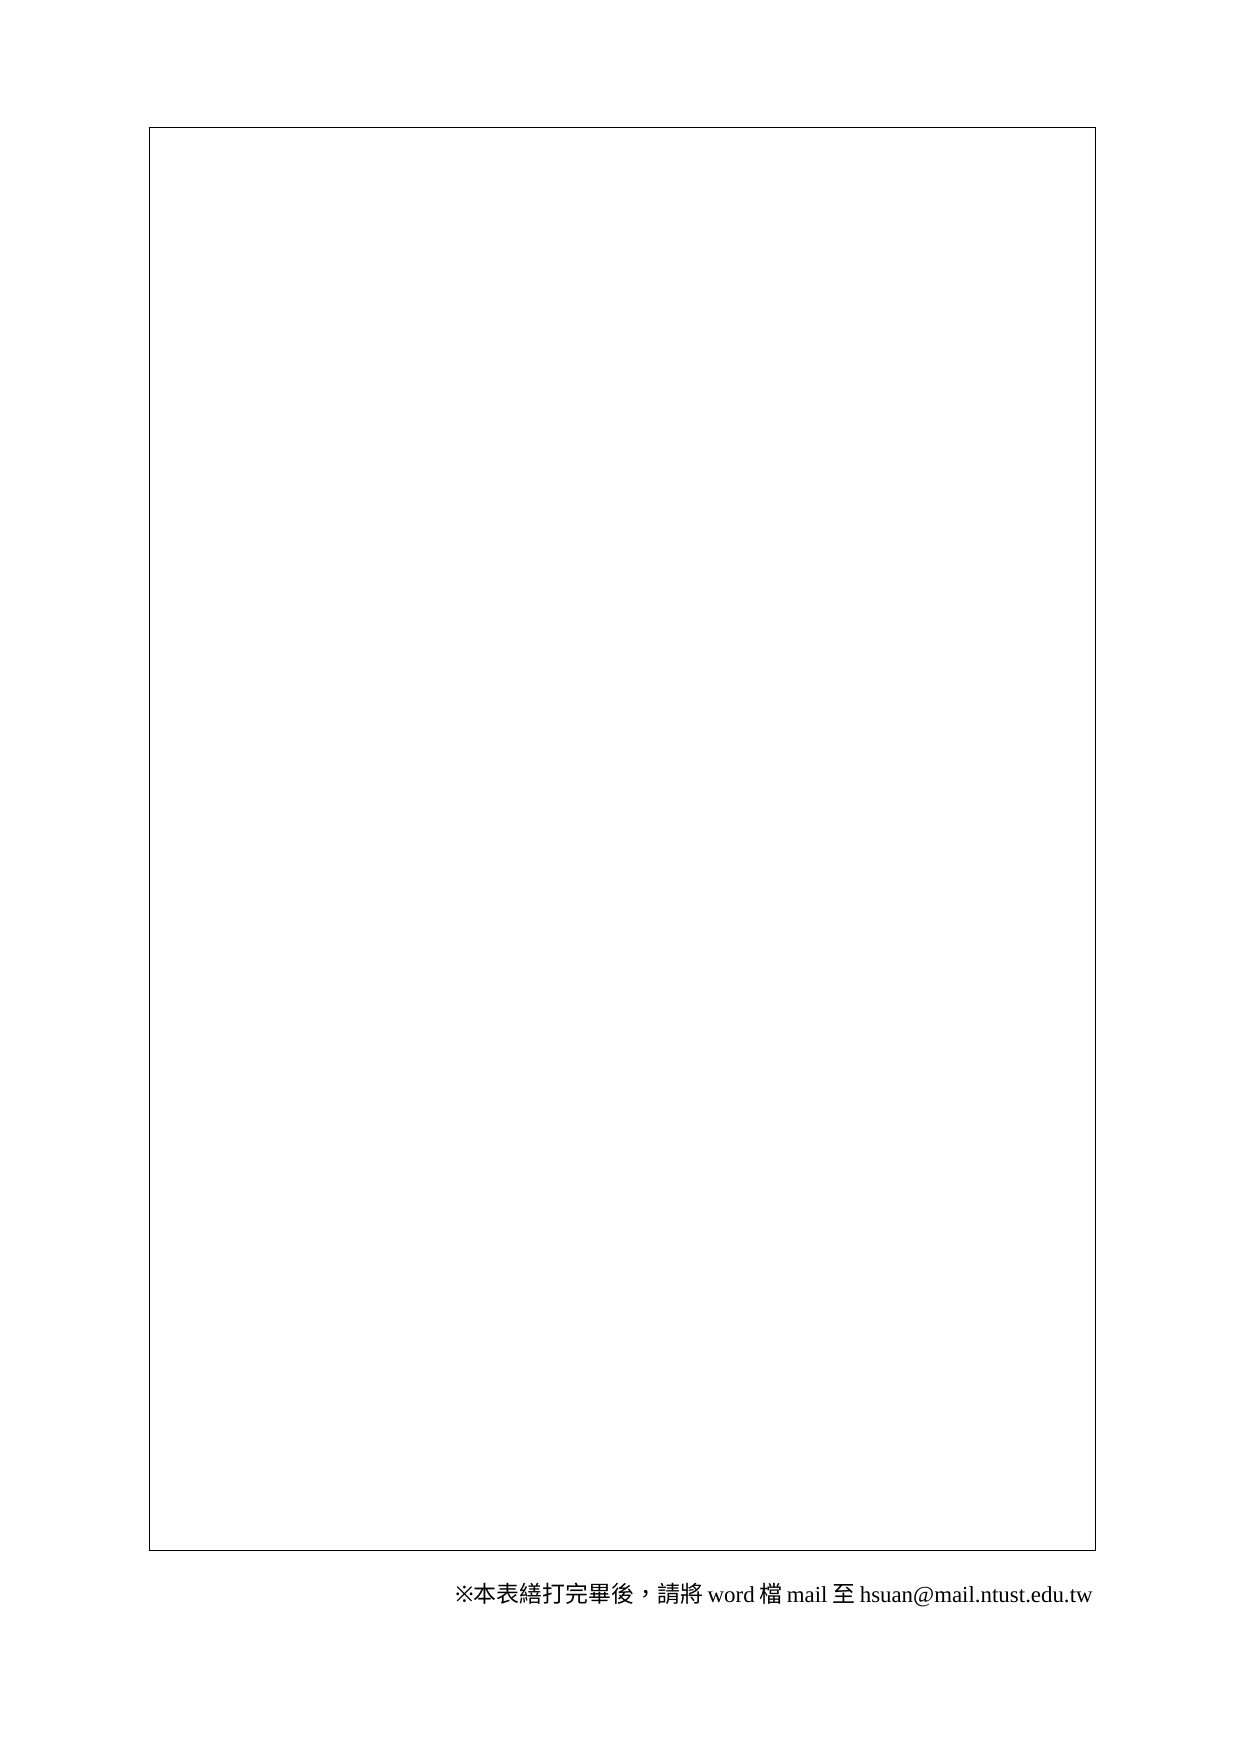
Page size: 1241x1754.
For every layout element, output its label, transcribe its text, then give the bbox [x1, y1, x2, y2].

text ※本表繕打完畢後，請將word檔mail至hsuan@mail.ntust.edu.tw [148, 1551, 1092, 1613]
table_cell [150, 128, 1095, 1550]
